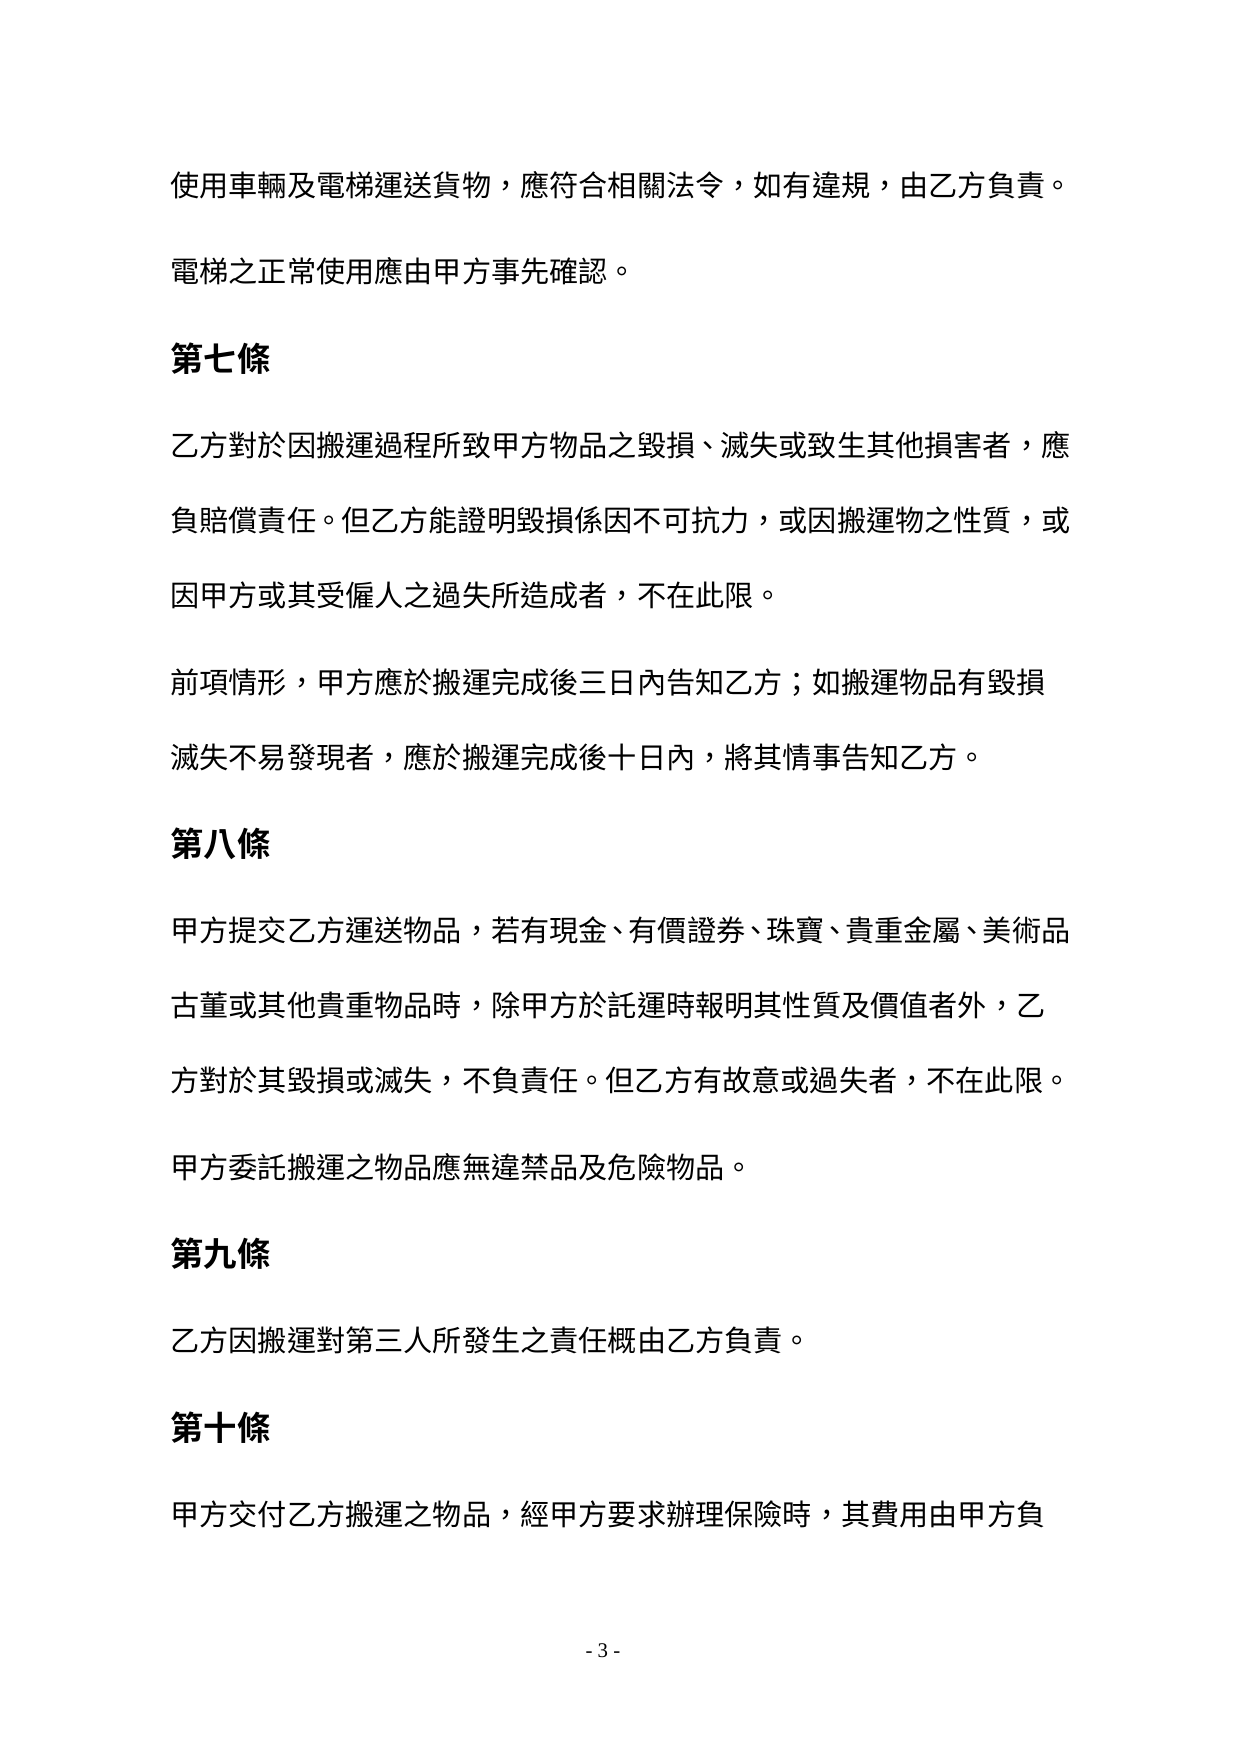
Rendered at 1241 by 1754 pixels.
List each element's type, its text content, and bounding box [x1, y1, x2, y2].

text 使用車輛及電梯運送貨物，應符合相關法令，如有違規，由乙方負責。 [170, 146, 1070, 221]
text 第十條 [170, 1388, 1070, 1463]
text 甲方委託搬運之物品應無違禁品及危險物品。 [170, 1128, 1070, 1203]
text 第七條 [170, 319, 1070, 394]
text 第九條 [170, 1215, 1070, 1290]
text 第八條 [170, 804, 1070, 879]
text 乙方因搬運對第三人所發生之責任概由乙方負責。 [170, 1302, 1070, 1377]
text 甲方交付乙方搬運之物品，經甲方要求辦理保險時，其費用由甲方負 [170, 1475, 1070, 1550]
text 甲方提交乙方運送物品，若有現金、有價證券、珠寶、貴重金屬、美術品、古董或其他貴重物品時，除甲方於託運時報明其性質及價值者外，乙方對於其毀損或滅失，不負責任。但乙方有故意或過失者，不在此限。 [170, 891, 1070, 1116]
text 乙方對於因搬運過程所致甲方物品之毀損、滅失或致生其他損害者，應負賠償責任。但乙方能證明毀損係因不可抗力，或因搬運物之性質，或因甲方或其受僱人之過失所造成者，不在此限。 [170, 406, 1070, 631]
text 電梯之正常使用應由甲方事先確認。 [170, 232, 1070, 307]
text 前項情形，甲方應於搬運完成後三日內告知乙方；如搬運物品有毀損滅失不易發現者，應於搬運完成後十日內，將其情事告知乙方。 [170, 643, 1070, 793]
